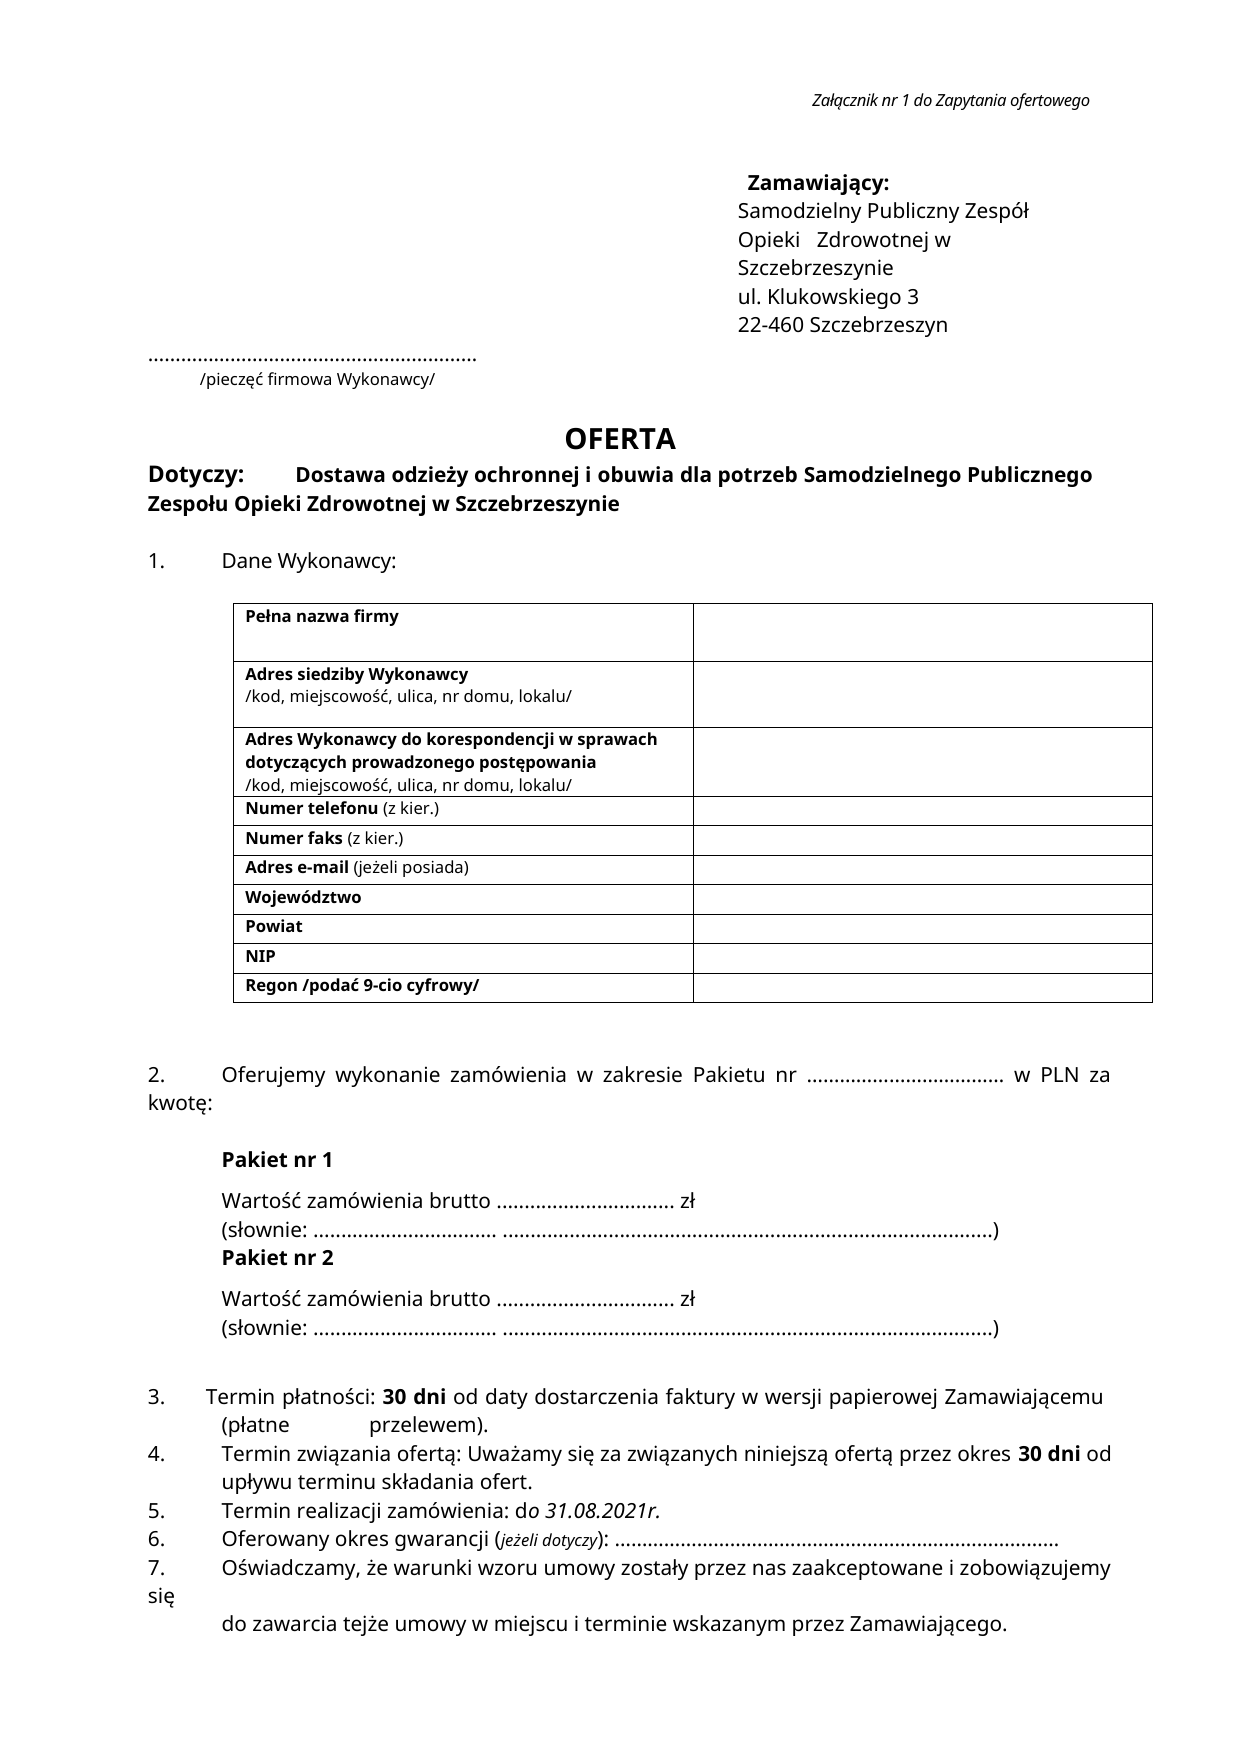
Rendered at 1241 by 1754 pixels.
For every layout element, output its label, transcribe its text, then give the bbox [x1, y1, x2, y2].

table_cell Powiat [234, 915, 693, 943]
subtitle 5. Termin realizacji zamówienia: do 31.08.2021r. [148, 1496, 1112, 1524]
table_cell Regon /podać 9-cio cyfrowy/ [234, 974, 693, 1002]
text Samodzielny Publiczny Zespół Opieki Zdrowotnej w Szczebrzeszynie [738, 197, 1093, 282]
text 22-460 Szczebrzeszyn [738, 310, 1093, 339]
table_cell [694, 826, 1152, 855]
text ul. Klukowskiego 3 [738, 282, 1093, 310]
table_cell Adres Wykonawcy do korespondencji w sprawach dotyczących prowadzonego postępowania /kod, miejscowość, ulica, nr domu, lokalu/ [234, 728, 693, 796]
text …………………………………………………… [148, 339, 1093, 367]
table_cell [694, 728, 1152, 796]
table_cell [694, 856, 1152, 884]
text Pakiet nr 2 [148, 1243, 1093, 1272]
text 3. Termin płatności: 30 dni od daty dostarczenia faktury w wersji papierowej Zamawiającemu (płatne przelewem). [148, 1382, 1112, 1439]
table_cell Adres siedziby Wykonawcy /kod, miejscowość, ulica, nr domu, lokalu/ [234, 662, 693, 727]
text 4. Termin związania ofertą: Uważamy się za związanych niniejszą ofertą przez okres 30 dni od upływu terminu składania ofert. [148, 1439, 1112, 1496]
text /pieczęć firmowa Wykonawcy/ [148, 367, 1093, 390]
table_cell [694, 915, 1152, 943]
text Wartość zamówienia brutto ................................ zł (słownie: ................................. ........................................................................................) [221, 1186, 1093, 1243]
table_header [694, 604, 1152, 661]
table_header Pełna nazwa firmy [234, 604, 693, 661]
table_cell [694, 797, 1152, 825]
subtitle Dotyczy: Dostawa odzieży ochronnej i obuwia dla potrzeb Samodzielnego Publicznego Zespołu Opieki Zdrowotnej w Szczebrzeszynie [148, 458, 1093, 518]
text 6. Oferowany okres gwarancji (jeżeli dotyczy): ……………………………………………………………………… [148, 1524, 1112, 1553]
table_cell [694, 944, 1152, 973]
text Wartość zamówienia brutto ................................ zł (słownie: ................................. ........................................................................................) [221, 1284, 1093, 1341]
table_cell Województwo [234, 885, 693, 914]
table_cell NIP [234, 944, 693, 973]
text Załącznik nr 1 do Zapytania ofertowego [148, 89, 1093, 111]
table_cell Numer faks (z kier.) [234, 826, 693, 855]
table_cell Adres e-mail (jeżeli posiada) [234, 856, 693, 884]
table_cell [694, 974, 1152, 1002]
table_cell Numer telefonu (z kier.) [234, 797, 693, 825]
text 2. Oferujemy wykonanie zamówienia w zakresie Pakietu nr ……………………………… w PLN za kwotę: [148, 1060, 1112, 1117]
subtitle OFERTA [148, 418, 1093, 458]
text Zamawiający: [738, 168, 1093, 197]
table_cell [694, 662, 1152, 727]
text 7. Oświadczamy, że warunki wzoru umowy zostały przez nas zaakceptowane i zobowiązujemy się do zawarcia tejże umowy w miejscu i terminie wskazanym przez Zamawiającego. [148, 1553, 1112, 1637]
table_cell [694, 885, 1152, 914]
text Pakiet nr 1 [148, 1145, 1093, 1174]
subtitle 1. Dane Wykonawcy: [148, 546, 1093, 575]
